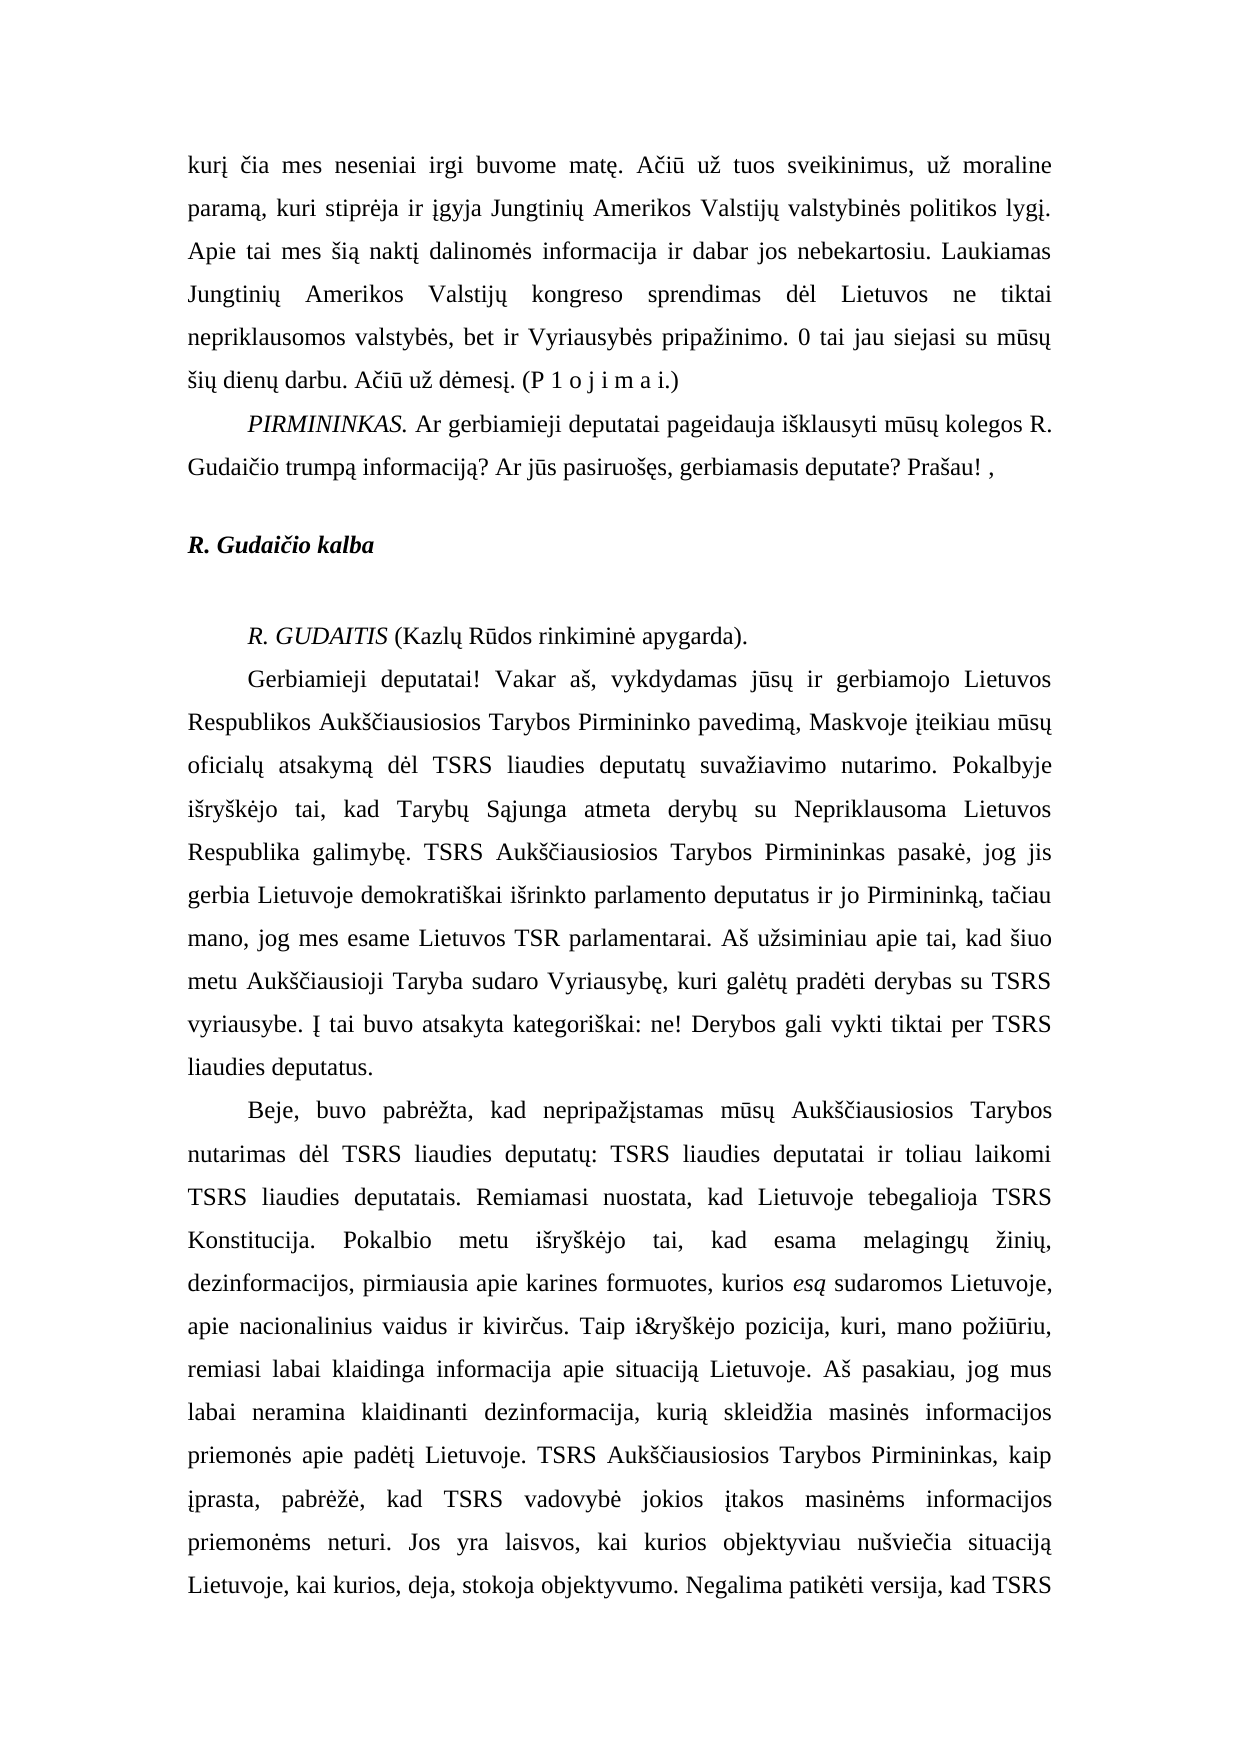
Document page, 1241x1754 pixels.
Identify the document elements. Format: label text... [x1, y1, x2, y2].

text Gerbiamieji deputatai! Vakar aš, vykdydamas jūsų ir gerbiamojo Lietuvos Respublikos Aukščiausiosios Tarybos Pirmininko pavedimą, Maskvoje įteikiau mūsų oficialų atsakymą dėl TSRS liaudies deputatų suvažiavimo nutarimo. Pokalbyje išryškėjo tai, kad Tarybų Sąjunga atmeta derybų su Nepriklausoma Lietuvos Respublika galimybę. TSRS Aukščiausiosios Tarybos Pirmininkas pasakė, jog jis gerbia Lietuvoje demokratiškai išrinkto parlamento deputatus ir jo Pirmininką, tačiau mano, jog mes esame Lietuvos TSR parlamentarai. Aš užsiminiau apie tai, kad šiuo metu Aukščiausioji Taryba sudaro Vyriausybę, kuri galėtų pradėti derybas su TSRS vyriausybe. Į tai buvo atsakyta kategoriškai: ne! Derybos gali vykti tiktai per TSRS liaudies deputatus. [187, 664, 1053, 1081]
text Beje, buvo pabrėžta, kad nepripažįstamas mūsų Aukščiausiosios Tarybos nutarimas dėl TSRS liaudies deputatų: TSRS liaudies deputatai ir toliau laikomi TSRS liaudies deputatais. Remiamasi nuostata, kad Lietuvoje tebegalioja TSRS Konstitucija. Pokalbio metu išryškėjo tai, kad esama melagingų žinių, dezinformacijos, pirmiausia apie karines formuotes, kurios esą sudaromos Lietuvoje, apie nacionalinius vaidus ir kivirčus. Taip i&ryškėjo pozicija, kuri, mano požiūriu, remiasi labai klaidinga informacija apie situaciją Lietuvoje. Aš pasakiau, jog mus labai neramina klaidinanti dezinformacija, kurią skleidžia masinės informacijos priemonės apie padėtį Lietuvoje. TSRS Aukščiausiosios Tarybos Pirmininkas, kaip įprasta, pabrėžė, kad TSRS vadovybė jokios įtakos masinėms informacijos priemonėms neturi. Jos yra laisvos, kai kurios objektyviau nušviečia situaciją Lietuvoje, kai kurios, deja, stokoja objektyvumo. Negalima patikėti versija, kad TSRS [187, 1096, 1053, 1599]
text Pirmininkas. Ar gerbiamieji deputatai pageidauja išklausyti mūsų kolegos R. Gudaičio trumpą informaciją? Ar jūs pasiruošęs, gerbiamasis deputate? Prašau! , [187, 409, 1053, 481]
subtitle R. Gudaičio kalba [187, 530, 1053, 559]
text R. Gudaitis (Kazlų Rūdos rinkiminė apygarda). [187, 621, 1053, 650]
text kurį čia mes neseniai irgi buvome matę. Ačiū už tuos sveikinimus, už moraline paramą, kuri stiprėja ir įgyja Jungtinių Amerikos Valstijų valstybinės politikos lygį. Apie tai mes šią naktį dalinomės informacija ir dabar jos nebekartosiu. Laukiamas Jungtinių Amerikos Valstijų kongreso sprendimas dėl Lietuvos ne tiktai nepriklausomos valstybės, bet ir Vyriausybės pripažinimo. 0 tai jau siejasi su mūsų šių dienų darbu. Ačiū už dėmesį. (P 1 о j i m a i.) [187, 150, 1053, 394]
